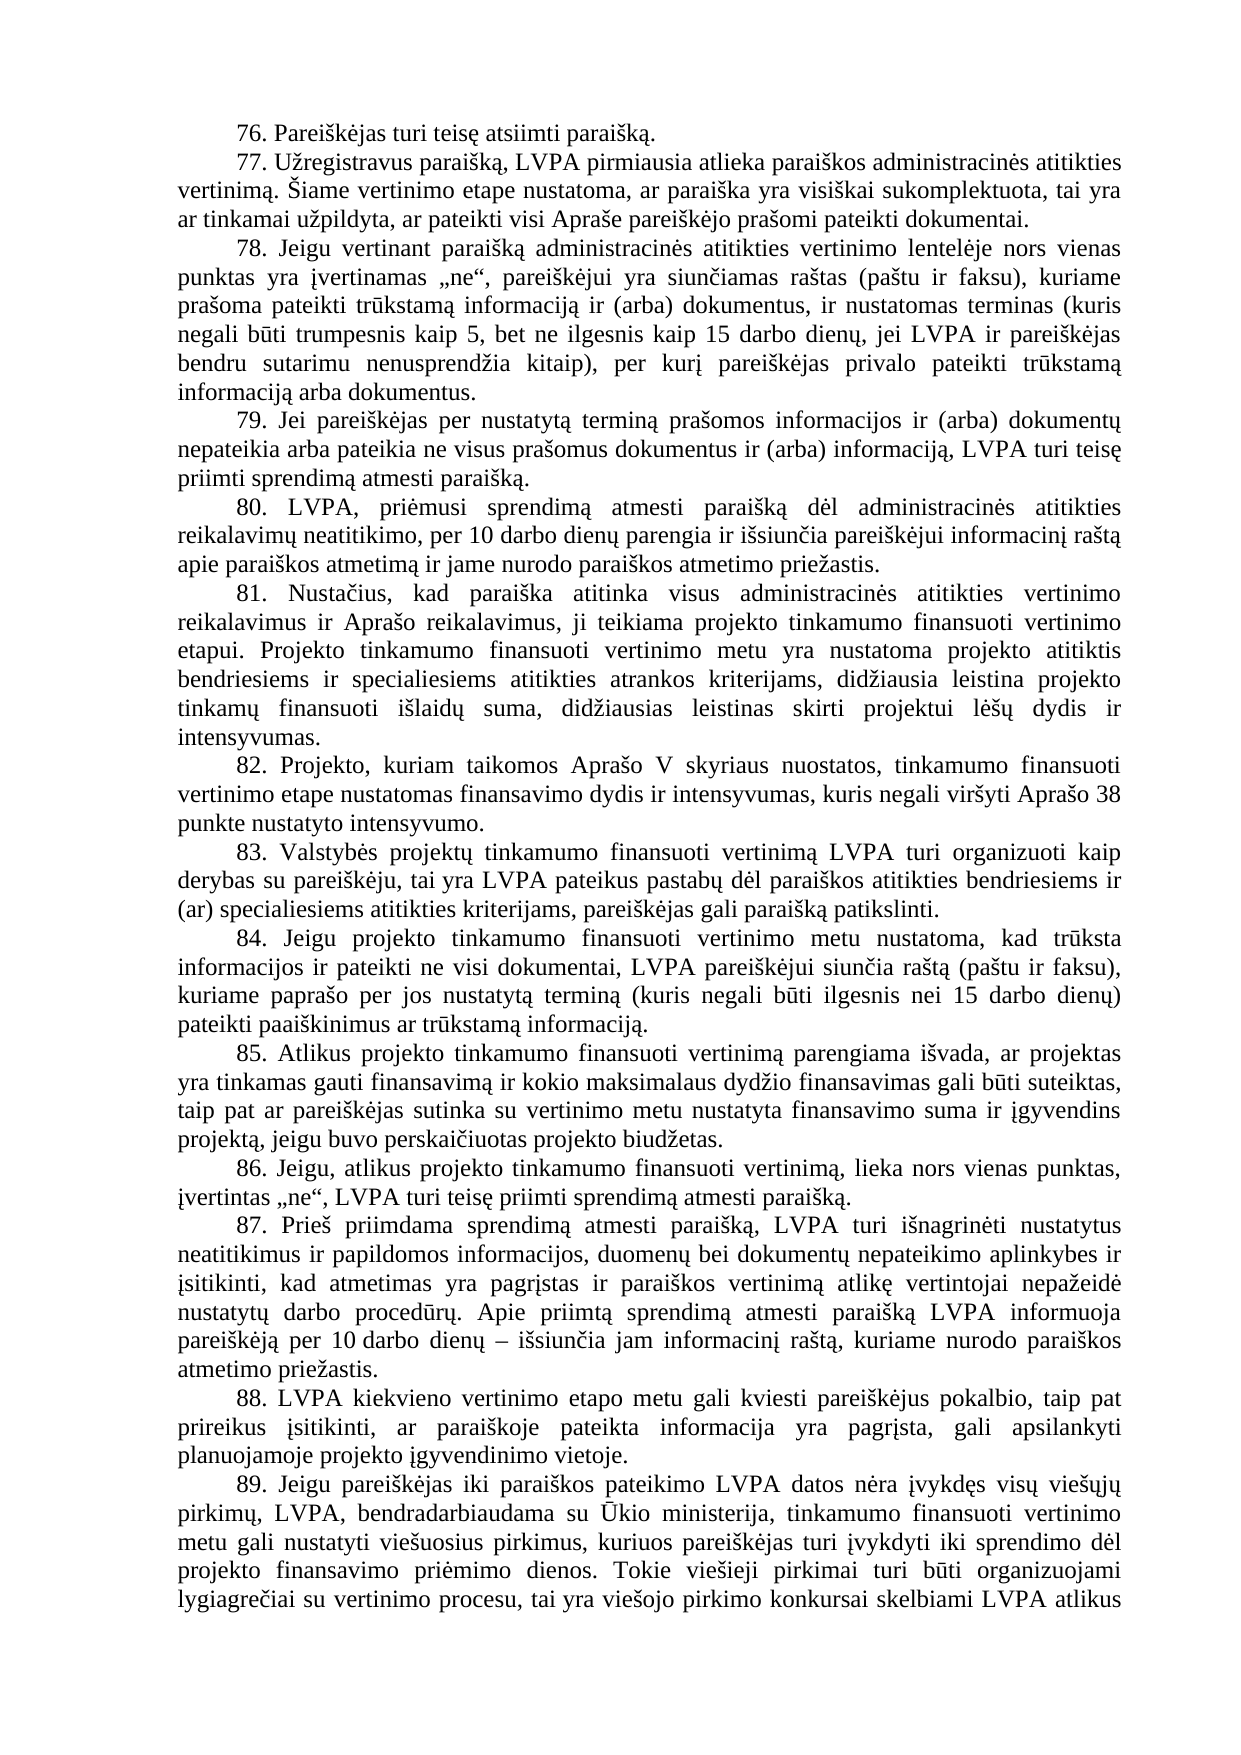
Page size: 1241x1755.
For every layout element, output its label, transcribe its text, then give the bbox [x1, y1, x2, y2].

text 77. Užregistravus paraišką, LVPA pirmiausia atlieka paraiškos administracinės atitikties vertinimą. Šiame vertinimo etape nustatoma, ar paraiška yra visiškai sukomplektuota, tai yra ar tinkamai užpildyta, ar pateikti visi Apraše pareiškėjo prašomi pateikti dokumentai. [177, 147, 1122, 233]
text 76. Pareiškėjas turi teisę atsiimti paraišką. [177, 118, 1122, 147]
text 89. Jeigu pareiškėjas iki paraiškos pateikimo LVPA datos nėra įvykdęs visų viešųjų pirkimų, LVPA, bendradarbiaudama su Ūkio ministerija, tinkamumo finansuoti vertinimo metu gali nustatyti viešuosius pirkimus, kuriuos pareiškėjas turi įvykdyti iki sprendimo dėl projekto finansavimo priėmimo dienos. Tokie viešieji pirkimai turi būti organizuojami lygiagrečiai su vertinimo procesu, tai yra viešojo pirkimo konkursai skelbiami LVPA atlikus [177, 1469, 1122, 1613]
text 83. Valstybės projektų tinkamumo finansuoti vertinimą LVPA turi organizuoti kaip derybas su pareiškėju, tai yra LVPA pateikus pastabų dėl paraiškos atitikties bendriesiems ir (ar) specialiesiems atitikties kriterijams, pareiškėjas gali paraišką patikslinti. [177, 837, 1122, 923]
text 79. Jei pareiškėjas per nustatytą terminą prašomos informacijos ir (arba) dokumentų nepateikia arba pateikia ne visus prašomus dokumentus ir (arba) informaciją, LVPA turi teisę priimti sprendimą atmesti paraišką. [177, 406, 1122, 492]
text 85. Atlikus projekto tinkamumo finansuoti vertinimą parengiama išvada, ar projektas yra tinkamas gauti finansavimą ir kokio maksimalaus dydžio finansavimas gali būti suteiktas, taip pat ar pareiškėjas sutinka su vertinimo metu nustatyta finansavimo suma ir įgyvendins projektą, jeigu buvo perskaičiuotas projekto biudžetas. [177, 1038, 1122, 1153]
text 78. Jeigu vertinant paraišką administracinės atitikties vertinimo lentelėje nors vienas punktas yra įvertinamas „ne“, pareiškėjui yra siunčiamas raštas (paštu ir faksu), kuriame prašoma pateikti trūkstamą informaciją ir (arba) dokumentus, ir nustatomas terminas (kuris negali būti trumpesnis kaip 5, bet ne ilgesnis kaip 15 darbo dienų, jei LVPA ir pareiškėjas bendru sutarimu nenusprendžia kitaip), per kurį pareiškėjas privalo pateikti trūkstamą informaciją arba dokumentus. [177, 233, 1122, 406]
text 86. Jeigu, atlikus projekto tinkamumo finansuoti vertinimą, lieka nors vienas punktas, įvertintas „ne“, LVPA turi teisę priimti sprendimą atmesti paraišką. [177, 1153, 1122, 1211]
text 82. Projekto, kuriam taikomos Aprašo V skyriaus nuostatos, tinkamumo finansuoti vertinimo etape nustatomas finansavimo dydis ir intensyvumas, kuris negali viršyti Aprašo 38 punkte nustatyto intensyvumo. [177, 751, 1122, 837]
text 81. Nustačius, kad paraiška atitinka visus administracinės atitikties vertinimo reikalavimus ir Aprašo reikalavimus, ji teikiama projekto tinkamumo finansuoti vertinimo etapui. Projekto tinkamumo finansuoti vertinimo metu yra nustatoma projekto atitiktis bendriesiems ir specialiesiems atitikties atrankos kriterijams, didžiausia leistina projekto tinkamų finansuoti išlaidų suma, didžiausias leistinas skirti projektui lėšų dydis ir intensyvumas. [177, 578, 1122, 751]
text 80. LVPA, priėmusi sprendimą atmesti paraišką dėl administracinės atitikties reikalavimų neatitikimo, per 10 darbo dienų parengia ir išsiunčia pareiškėjui informacinį raštą apie paraiškos atmetimą ir jame nurodo paraiškos atmetimo priežastis. [177, 492, 1122, 578]
text 87. Prieš priimdama sprendimą atmesti paraišką, LVPA turi išnagrinėti nustatytus neatitikimus ir papildomos informacijos, duomenų bei dokumentų nepateikimo aplinkybes ir įsitikinti, kad atmetimas yra pagrįstas ir paraiškos vertinimą atlikę vertintojai nepažeidė nustatytų darbo procedūrų. Apie priimtą sprendimą atmesti paraišką LVPA informuoja pareiškėją per 10 darbo dienų – išsiunčia jam informacinį raštą, kuriame nurodo paraiškos atmetimo priežastis. [177, 1211, 1122, 1383]
text 84. Jeigu projekto tinkamumo finansuoti vertinimo metu nustatoma, kad trūksta informacijos ir pateikti ne visi dokumentai, LVPA pareiškėjui siunčia raštą (paštu ir faksu), kuriame paprašo per jos nustatytą terminą (kuris negali būti ilgesnis nei 15 darbo dienų) pateikti paaiškinimus ar trūkstamą informaciją. [177, 923, 1122, 1038]
text 88. LVPA kiekvieno vertinimo etapo metu gali kviesti pareiškėjus pokalbio, taip pat prireikus įsitikinti, ar paraiškoje pateikta informacija yra pagrįsta, gali apsilankyti planuojamoje projekto įgyvendinimo vietoje. [177, 1383, 1122, 1469]
